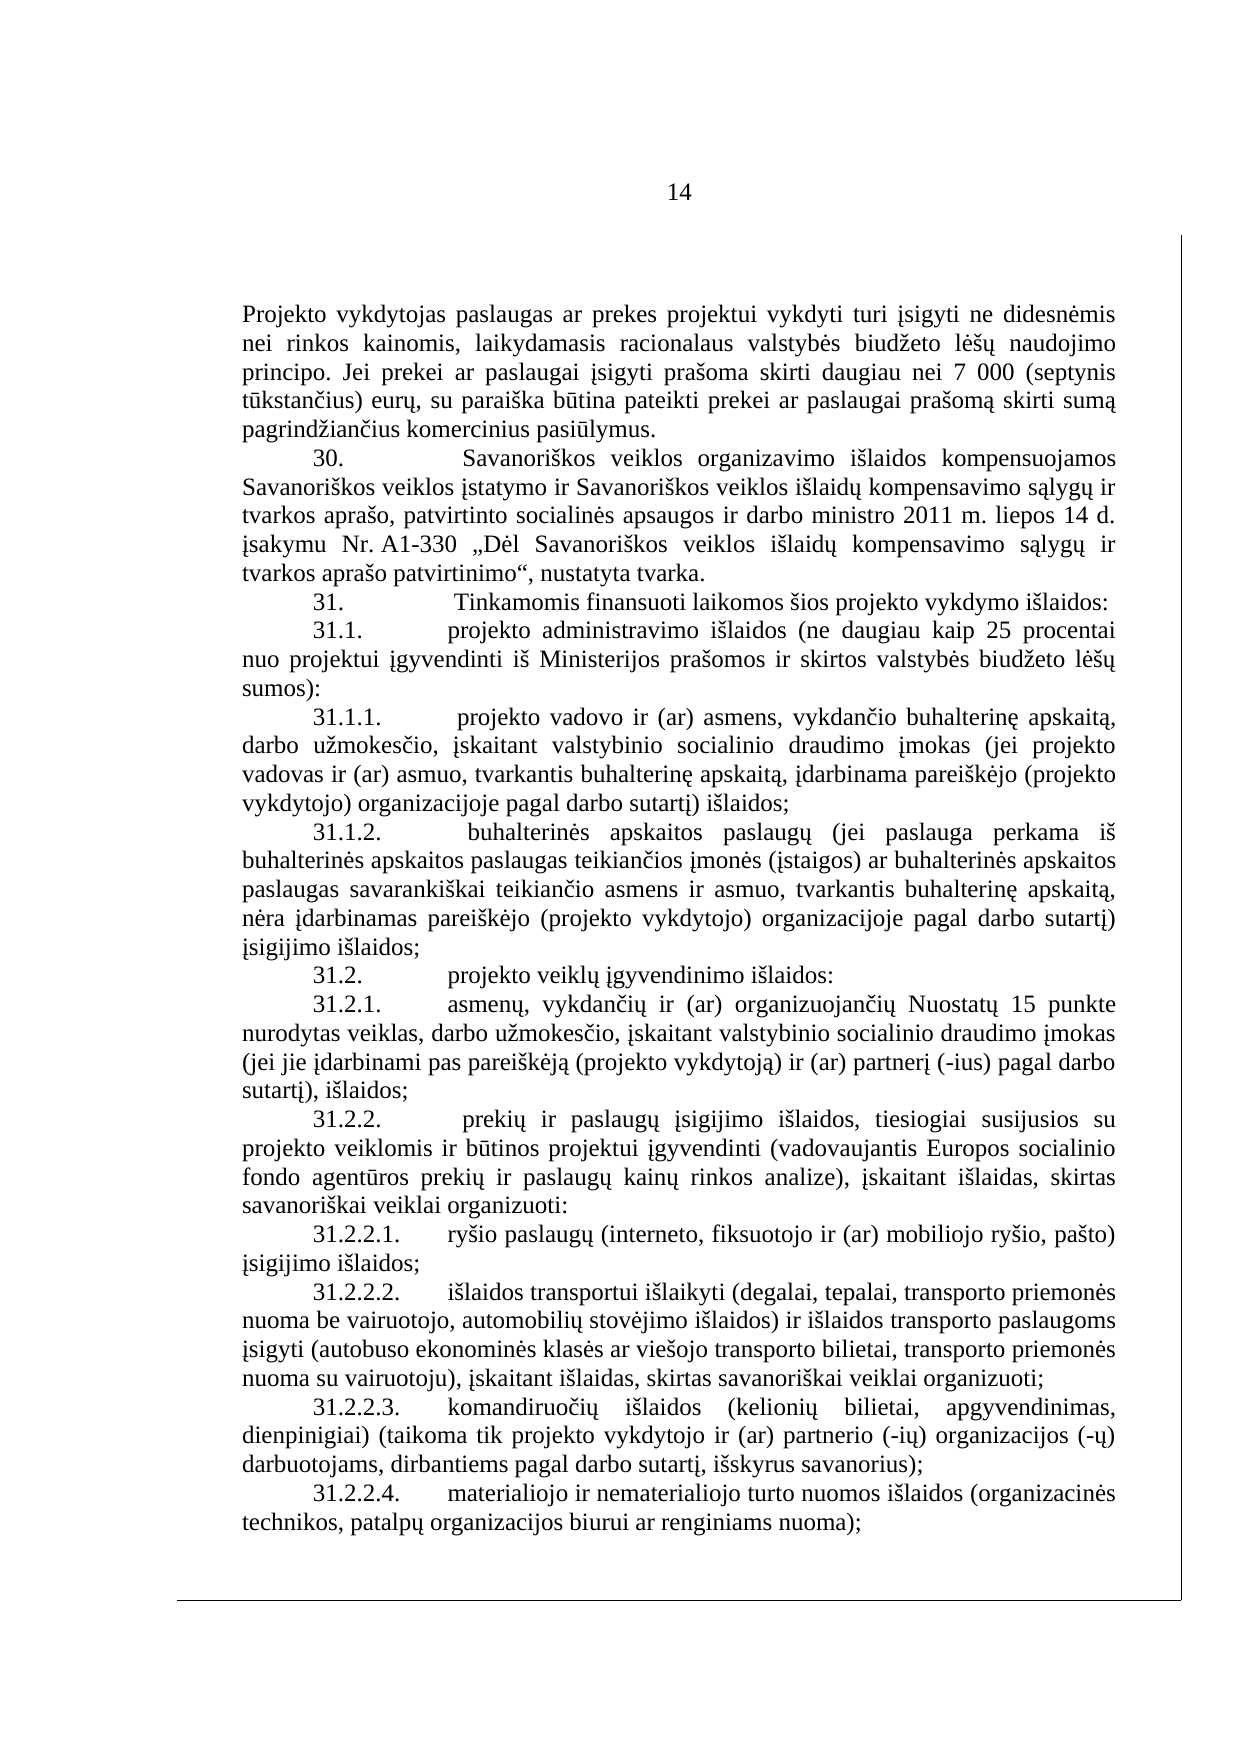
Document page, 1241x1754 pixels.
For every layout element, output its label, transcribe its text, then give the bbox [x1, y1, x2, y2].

text 31.1. projekto administravimo išlaidos (ne daugiau kaip 25 procentai nuo projektui įgyvendinti iš Ministerijos prašomos ir skirtos valstybės biudžeto lėšų sumos): [177, 616, 1181, 702]
text 31.2.2.4. materialiojo ir nematerialiojo turto nuomos išlaidos (organizacinės technikos, patalpų organizacijos biurui ar renginiams nuoma); [177, 1478, 1181, 1600]
text Projekto vykdytojas paslaugas ar prekes projektui vykdyti turi įsigyti ne didesnėmis nei rinkos kainomis, laikydamasis racionalaus valstybės biudžeto lėšų naudojimo principo. Jei prekei ar paslaugai įsigyti prašoma skirti daugiau nei 7 000 (septynis tūkstančius) eurų, su paraiška būtina pateikti prekei ar paslaugai prašomą skirti sumą pagrindžiančius komercinius pasiūlymus. [177, 235, 1181, 443]
text 31.1.2. buhalterinės apskaitos paslaugų (jei paslauga perkama iš buhalterinės apskaitos paslaugas teikiančios įmonės (įstaigos) ar buhalterinės apskaitos paslaugas savarankiškai teikiančio asmens ir asmuo, tvarkantis buhalterinę apskaitą, nėra įdarbinamas pareiškėjo (projekto vykdytojo) organizacijoje pagal darbo sutartį) įsigijimo išlaidos; [177, 817, 1181, 961]
text 31. Tinkamomis finansuoti laikomos šios projekto vykdymo išlaidos: [177, 587, 1181, 616]
text 31.2.2.1. ryšio paslaugų (interneto, fiksuotojo ir (ar) mobiliojo ryšio, pašto) įsigijimo išlaidos; [177, 1219, 1181, 1277]
text 30. Savanoriškos veiklos organizavimo išlaidos kompensuojamos Savanoriškos veiklos įstatymo ir Savanoriškos veiklos išlaidų kompensavimo sąlygų ir tvarkos aprašo, patvirtinto socialinės apsaugos ir darbo ministro 2011 m. liepos 14 d. įsakymu Nr. A1-330 „Dėl Savanoriškos veiklos išlaidų kompensavimo sąlygų ir tvarkos aprašo patvirtinimo“, nustatyta tvarka. [177, 443, 1181, 587]
text 31.2.1. asmenų, vykdančių ir (ar) organizuojančių Nuostatų 15 punkte nurodytas veiklas, darbo užmokesčio, įskaitant valstybinio socialinio draudimo įmokas (jei jie įdarbinami pas pareiškėją (projekto vykdytoją) ir (ar) partnerį (-ius) pagal darbo sutartį), išlaidos; [177, 989, 1181, 1104]
text 31.1.1. projekto vadovo ir (ar) asmens, vykdančio buhalterinę apskaitą, darbo užmokesčio, įskaitant valstybinio socialinio draudimo įmokas (jei projekto vadovas ir (ar) asmuo, tvarkantis buhalterinę apskaitą, įdarbinama pareiškėjo (projekto vykdytojo) organizacijoje pagal darbo sutartį) išlaidos; [177, 702, 1181, 817]
text 31.2.2.3. komandiruočių išlaidos (kelionių bilietai, apgyvendinimas, dienpinigiai) (taikoma tik projekto vykdytojo ir (ar) partnerio (-ių) organizacijos (-ų) darbuotojams, dirbantiems pagal darbo sutartį, išskyrus savanorius); [177, 1392, 1181, 1478]
text 31.2.2. prekių ir paslaugų įsigijimo išlaidos, tiesiogiai susijusios su projekto veiklomis ir būtinos projektui įgyvendinti (vadovaujantis Europos socialinio fondo agentūros prekių ir paslaugų kainų rinkos analize), įskaitant išlaidas, skirtas savanoriškai veiklai organizuoti: [177, 1104, 1181, 1219]
text 31.2.2.2. išlaidos transportui išlaikyti (degalai, tepalai, transporto priemonės nuoma be vairuotojo, automobilių stovėjimo išlaidos) ir išlaidos transporto paslaugoms įsigyti (autobuso ekonominės klasės ar viešojo transporto bilietai, transporto priemonės nuoma su vairuotoju), įskaitant išlaidas, skirtas savanoriškai veiklai organizuoti; [177, 1277, 1181, 1392]
text 31.2. projekto veiklų įgyvendinimo išlaidos: [177, 961, 1181, 989]
